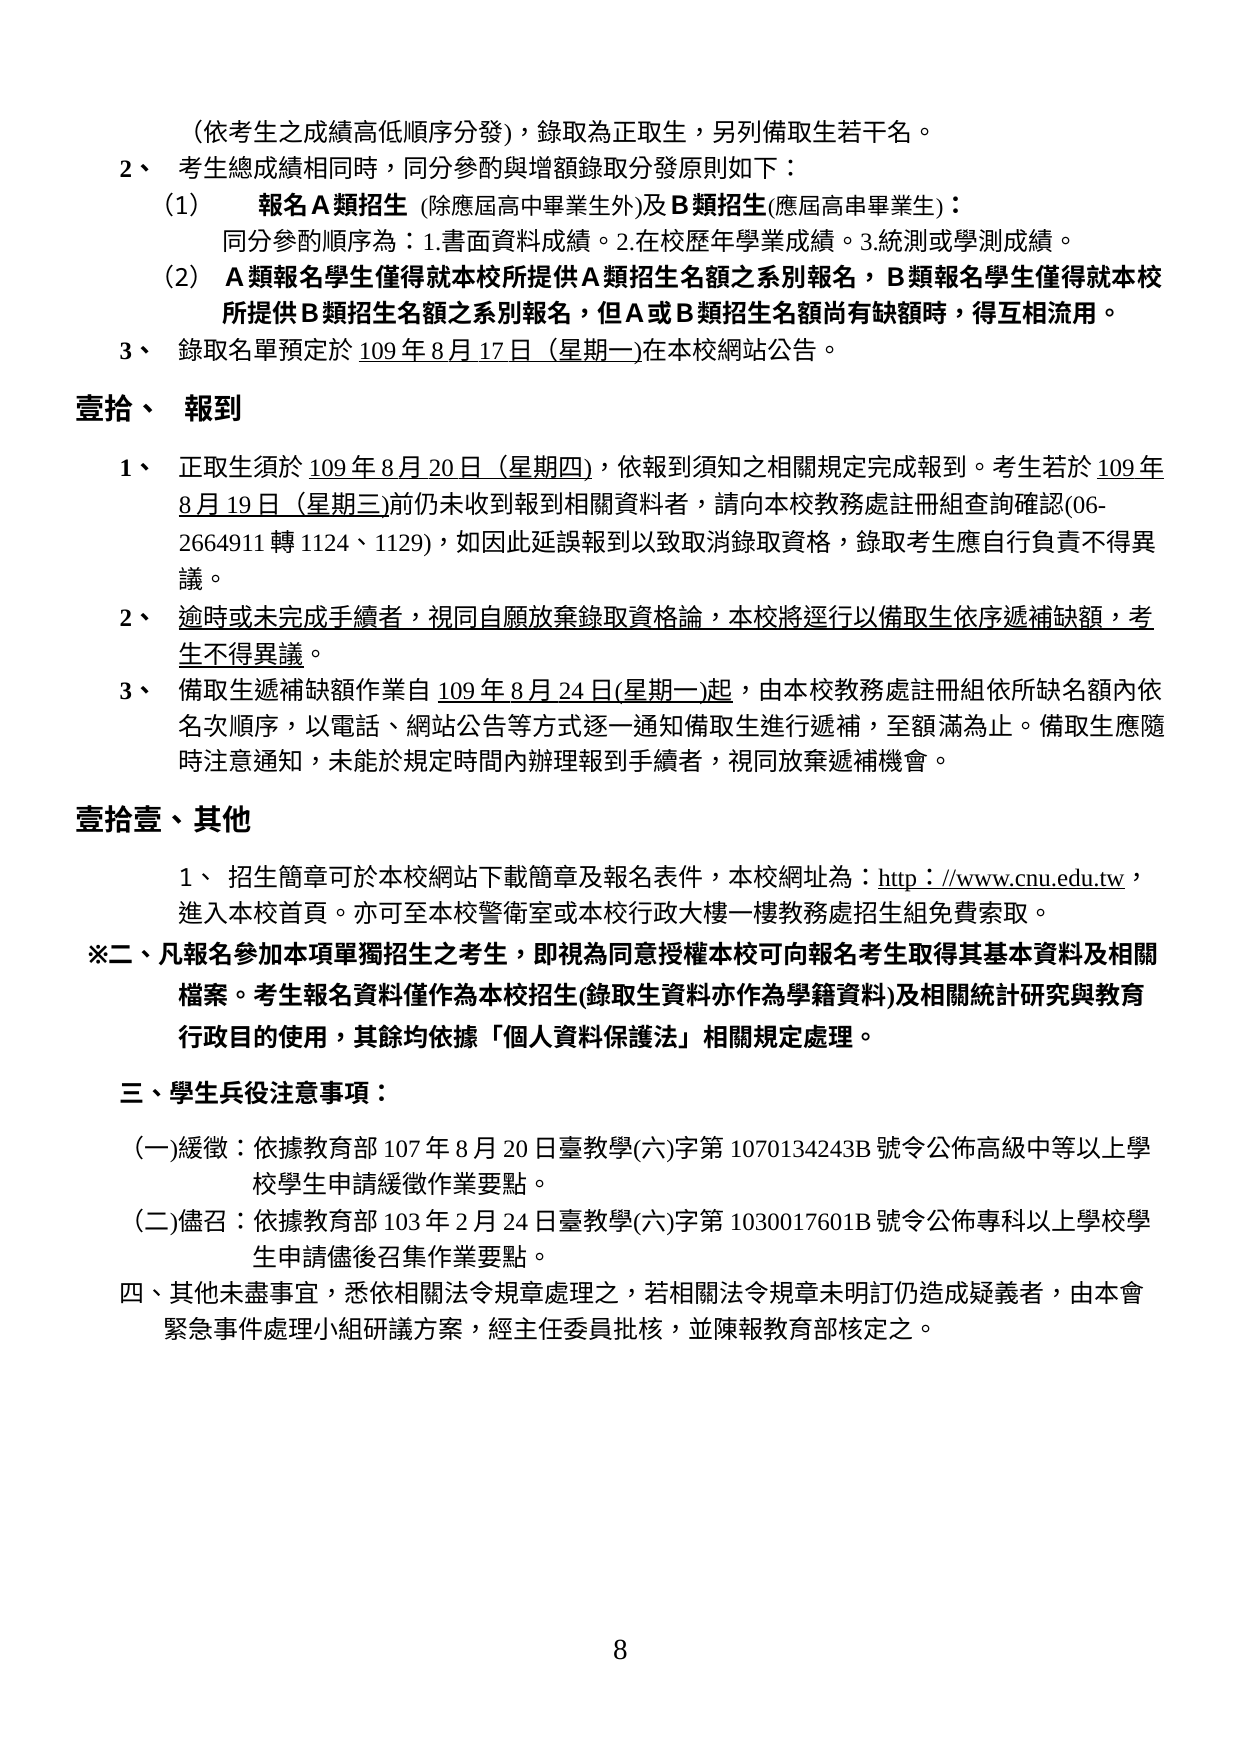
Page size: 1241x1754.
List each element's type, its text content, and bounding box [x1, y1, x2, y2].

list 其他 [75, 796, 1165, 838]
list 錄取名單預定於109年8月17日（星期一)在本校網站公告。 [119, 330, 1165, 366]
list 報到 [75, 385, 1165, 427]
list 招生簡章可於本校網站下載簡章及報名表件，本校網址為：http：//www.cnu.edu.tw，進入本校首頁。亦可至本校警衛室或本校行政大樓一樓教務處招生組免費索取。 [178, 857, 1165, 930]
text （一)緩徵：依據教育部107年8月20日臺教學(六)字第1070134243B號令公佈高級中等以上學校學生申請緩徵作業要點。 [119, 1128, 1165, 1201]
text ※二、凡報名參加本項單獨招生之考生，即視為同意授權本校可向報名考生取得其基本資料及相關檔案。考生報名資料僅作為本校招生(錄取生資料亦作為學籍資料)及相關統計研究與教育行政目的使用，其餘均依據「個人資料保護法」相關規定處理。 [75, 930, 1165, 1055]
list （依考生之成績高低順序分發)，錄取為正取生，另列備取生若干名。 [119, 113, 1165, 149]
text 同分參酌順序為：1.書面資料成績。2.在校歷年學業成績。3.統測或學測成績。 [193, 221, 1165, 258]
text 四、其他未盡事宜，悉依相關法令規章處理之，若相關法令規章未明訂仍造成疑義者，由本會緊急事件處理小組研議方案，經主任委員批核，並陳報教育部核定之。 [119, 1273, 1165, 1346]
list Ａ類報名學生僅得就本校所提供Ａ類招生名額之系別報名，Ｂ類報名學生僅得就本校所提供Ｂ類招生名額之系別報名，但Ａ或Ｂ類招生名額尚有缺額時，得互相流用。 [149, 258, 1165, 330]
text 三、學生兵役注意事項： [119, 1073, 1165, 1110]
list 逾時或未完成手續者，視同自願放棄錄取資格論，本校將逕行以備取生依序遞補缺額，考生不得異議。 [119, 596, 1165, 671]
list 考生總成績相同時，同分參酌與增額錄取分發原則如下： [119, 149, 1165, 185]
list 備取生遞補缺額作業自109年8月24日(星期一)起，由本校教務處註冊組依所缺名額內依名次順序，以電話、網站公告等方式逐一通知備取生進行遞補，至額滿為止。備取生應隨時注意通知，未能於規定時間內辦理報到手續者，視同放棄遞補機會。 [119, 671, 1165, 777]
list 報名Ａ類招生 (除應屆高中畢業生外)及Ｂ類招生(應屆高串畢業生)： [149, 185, 1165, 221]
text （二)儘召：依據教育部103年2月24日臺教學(六)字第1030017601B號令公佈專科以上學校學生申請儘後召集作業要點。 [119, 1201, 1165, 1273]
list 正取生須於109年8月20日（星期四)，依報到須知之相關規定完成報到。考生若於109年8月19日（星期三)前仍未收到報到相關資料者，請向本校教務處註冊組查詢確認(06-2664911轉1124、1129)，如因此延誤報到以致取消錄取資格，錄取考生應自行負責不得異議。 [119, 446, 1165, 596]
